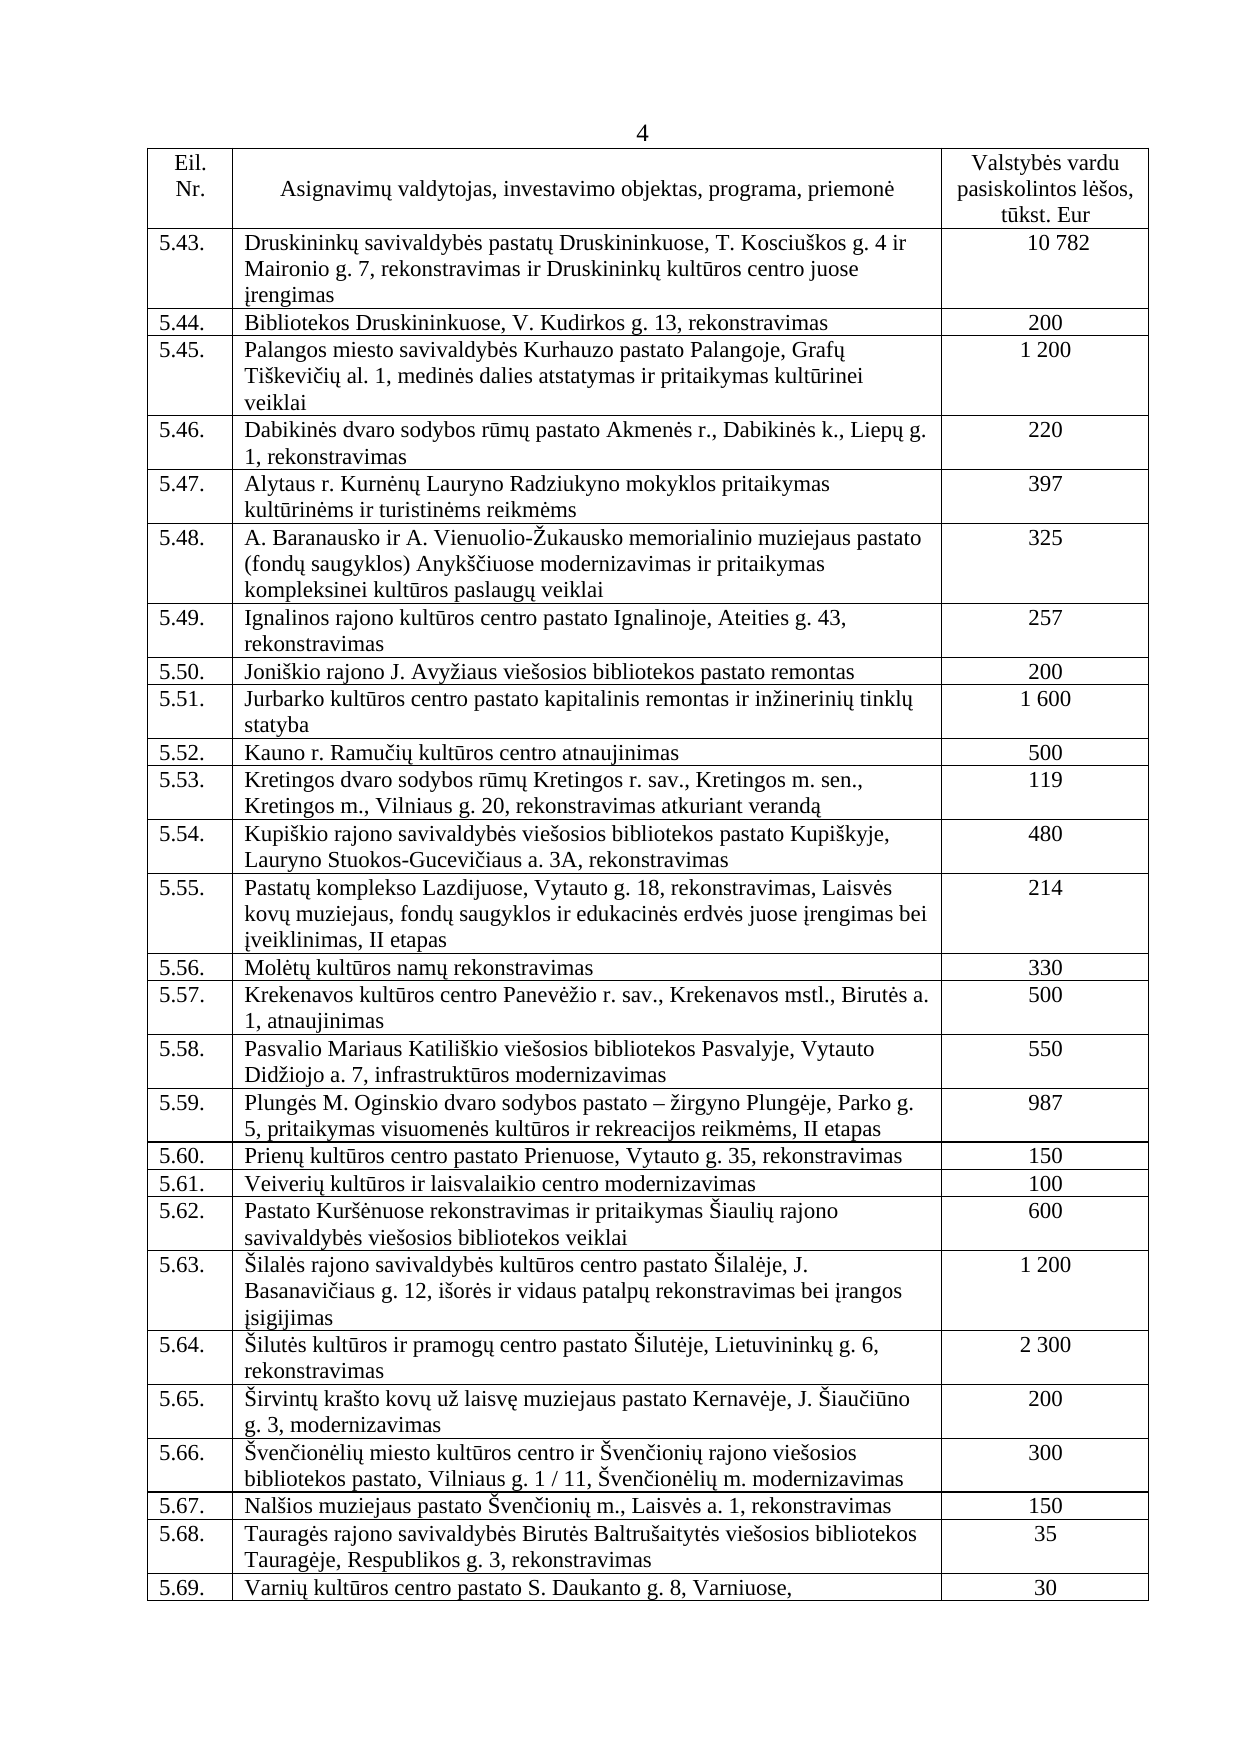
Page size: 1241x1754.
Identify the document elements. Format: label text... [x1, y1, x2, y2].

table_cell 5.60. [148, 1143, 232, 1169]
table_cell 119 [942, 766, 1148, 819]
table_cell 30 [942, 1574, 1148, 1600]
table_cell 397 [942, 470, 1148, 523]
table_cell 5.51. [148, 685, 232, 738]
table_cell 325 [942, 524, 1148, 603]
table_cell 150 [942, 1143, 1148, 1169]
table_cell Šilutės kultūros ir pramogų centro pastato Šilutėje, Lietuvininkų g. 6, rekonstravimas [233, 1331, 941, 1384]
table_cell 5.69. [148, 1574, 232, 1600]
table_cell 5.48. [148, 524, 232, 603]
table_cell Pastato Kuršėnuose rekonstravimas ir pritaikymas Šiaulių rajono savivaldybės viešosios bibliotekos veiklai [233, 1197, 941, 1250]
table_cell 200 [942, 658, 1148, 684]
table_cell 5.66. [148, 1439, 232, 1491]
table_cell 2 300 [942, 1331, 1148, 1384]
table_cell Kretingos dvaro sodybos rūmų Kretingos r. sav., Kretingos m. sen., Kretingos m., Vilniaus g. 20, rekonstravimas atkuriant verandą [233, 766, 941, 819]
table_cell Joniškio rajono J. Avyžiaus viešosios bibliotekos pastato remontas [233, 658, 941, 684]
table_cell Varnių kultūros centro pastato S. Daukanto g. 8, Varniuose, [233, 1574, 941, 1600]
table_cell 5.47. [148, 470, 232, 523]
table_cell 5.61. [148, 1170, 232, 1196]
table_cell 10 782 [942, 229, 1148, 308]
table_cell 5.58. [148, 1035, 232, 1088]
table_cell 1 200 [942, 336, 1148, 415]
table_cell Krekenavos kultūros centro Panevėžio r. sav., Krekenavos mstl., Birutės a. 1, atnaujinimas [233, 981, 941, 1034]
table_cell Kupiškio rajono savivaldybės viešosios bibliotekos pastato Kupiškyje, Lauryno Stuokos-Gucevičiaus a. 3A, rekonstravimas [233, 820, 941, 873]
table_cell 330 [942, 954, 1148, 980]
table_cell 257 [942, 604, 1148, 657]
table_cell Širvintų krašto kovų už laisvę muziejaus pastato Kernavėje, J. Šiaučiūno g. 3, modernizavimas [233, 1385, 941, 1438]
table_cell 5.59. [148, 1089, 232, 1141]
table_header Eil. Nr. [148, 149, 232, 228]
table_cell 200 [942, 1385, 1148, 1438]
table_cell 1 200 [942, 1251, 1148, 1330]
table_cell Alytaus r. Kurnėnų Lauryno Radziukyno mokyklos pritaikymas kultūrinėms ir turistinėms reikmėms [233, 470, 941, 523]
table_cell 5.43. [148, 229, 232, 308]
table_cell Ignalinos rajono kultūros centro pastato Ignalinoje, Ateities g. 43, rekonstravimas [233, 604, 941, 657]
table_cell Pasvalio Mariaus Katiliškio viešosios bibliotekos Pasvalyje, Vytauto Didžiojo a. 7, infrastruktūros modernizavimas [233, 1035, 941, 1088]
table_cell 5.54. [148, 820, 232, 873]
table_cell Druskininkų savivaldybės pastatų Druskininkuose, T. Kosciuškos g. 4 ir Maironio g. 7, rekonstravimas ir Druskininkų kultūros centro juose įrengimas [233, 229, 941, 308]
table_cell Prienų kultūros centro pastato Prienuose, Vytauto g. 35, rekonstravimas [233, 1143, 941, 1169]
table_cell 600 [942, 1197, 1148, 1250]
table_cell Pastatų komplekso Lazdijuose, Vytauto g. 18, rekonstravimas, Laisvės kovų muziejaus, fondų saugyklos ir edukacinės erdvės juose įrengimas bei įveiklinimas, II etapas [233, 874, 941, 953]
table_cell Jurbarko kultūros centro pastato kapitalinis remontas ir inžinerinių tinklų statyba [233, 685, 941, 738]
table_cell 5.53. [148, 766, 232, 819]
table_cell 214 [942, 874, 1148, 953]
table_cell Palangos miesto savivaldybės Kurhauzo pastato Palangoje, Grafų Tiškevičių al. 1, medinės dalies atstatymas ir pritaikymas kultūrinei veiklai [233, 336, 941, 415]
table_cell 550 [942, 1035, 1148, 1088]
table_cell 5.67. [148, 1493, 232, 1519]
table_cell 100 [942, 1170, 1148, 1196]
table_cell Tauragės rajono savivaldybės Birutės Baltrušaitytės viešosios bibliotekos Tauragėje, Respublikos g. 3, rekonstravimas [233, 1520, 941, 1572]
table_cell 1 600 [942, 685, 1148, 738]
table_cell 5.50. [148, 658, 232, 684]
table_cell 150 [942, 1493, 1148, 1519]
table_cell 987 [942, 1089, 1148, 1141]
table_cell A. Baranausko ir A. Vienuolio-Žukausko memorialinio muziejaus pastato (fondų saugyklos) Anykščiuose modernizavimas ir pritaikymas kompleksinei kultūros paslaugų veiklai [233, 524, 941, 603]
table_cell Šilalės rajono savivaldybės kultūros centro pastato Šilalėje, J. Basanavičiaus g. 12, išorės ir vidaus patalpų rekonstravimas bei įrangos įsigijimas [233, 1251, 941, 1330]
table_cell 5.57. [148, 981, 232, 1034]
table_cell Švenčionėlių miesto kultūros centro ir Švenčionių rajono viešosios bibliotekos pastato, Vilniaus g. 1 / 11, Švenčionėlių m. modernizavimas [233, 1439, 941, 1491]
table_cell 200 [942, 309, 1148, 335]
table_cell 500 [942, 981, 1148, 1034]
table_cell Dabikinės dvaro sodybos rūmų pastato Akmenės r., Dabikinės k., Liepų g. 1, rekonstravimas [233, 416, 941, 469]
table_cell 5.55. [148, 874, 232, 953]
table_cell 5.52. [148, 739, 232, 765]
table_cell 5.68. [148, 1520, 232, 1572]
table_header Asignavimų valdytojas, investavimo objektas, programa, priemonė [233, 149, 941, 228]
table_cell 5.65. [148, 1385, 232, 1438]
table_cell 5.56. [148, 954, 232, 980]
table_cell Nalšios muziejaus pastato Švenčionių m., Laisvės a. 1, rekonstravimas [233, 1493, 941, 1519]
table_cell 5.64. [148, 1331, 232, 1384]
table_cell Veiverių kultūros ir laisvalaikio centro modernizavimas [233, 1170, 941, 1196]
table_cell 5.63. [148, 1251, 232, 1330]
table_cell 5.62. [148, 1197, 232, 1250]
table_cell 5.49. [148, 604, 232, 657]
table_cell 480 [942, 820, 1148, 873]
table_cell 220 [942, 416, 1148, 469]
table_cell 5.46. [148, 416, 232, 469]
table_cell 300 [942, 1439, 1148, 1491]
table_cell 35 [942, 1520, 1148, 1572]
table_cell Plungės M. Oginskio dvaro sodybos pastato – žirgyno Plungėje, Parko g. 5, pritaikymas visuomenės kultūros ir rekreacijos reikmėms, II etapas [233, 1089, 941, 1141]
table_cell Kauno r. Ramučių kultūros centro atnaujinimas [233, 739, 941, 765]
table_cell 5.44. [148, 309, 232, 335]
table_cell Bibliotekos Druskininkuose, V. Kudirkos g. 13, rekonstravimas [233, 309, 941, 335]
table_header Valstybės vardu pasiskolintos lėšos, tūkst. Eur [942, 149, 1148, 228]
table_cell 5.45. [148, 336, 232, 415]
table_cell 500 [942, 739, 1148, 765]
table_cell Molėtų kultūros namų rekonstravimas [233, 954, 941, 980]
